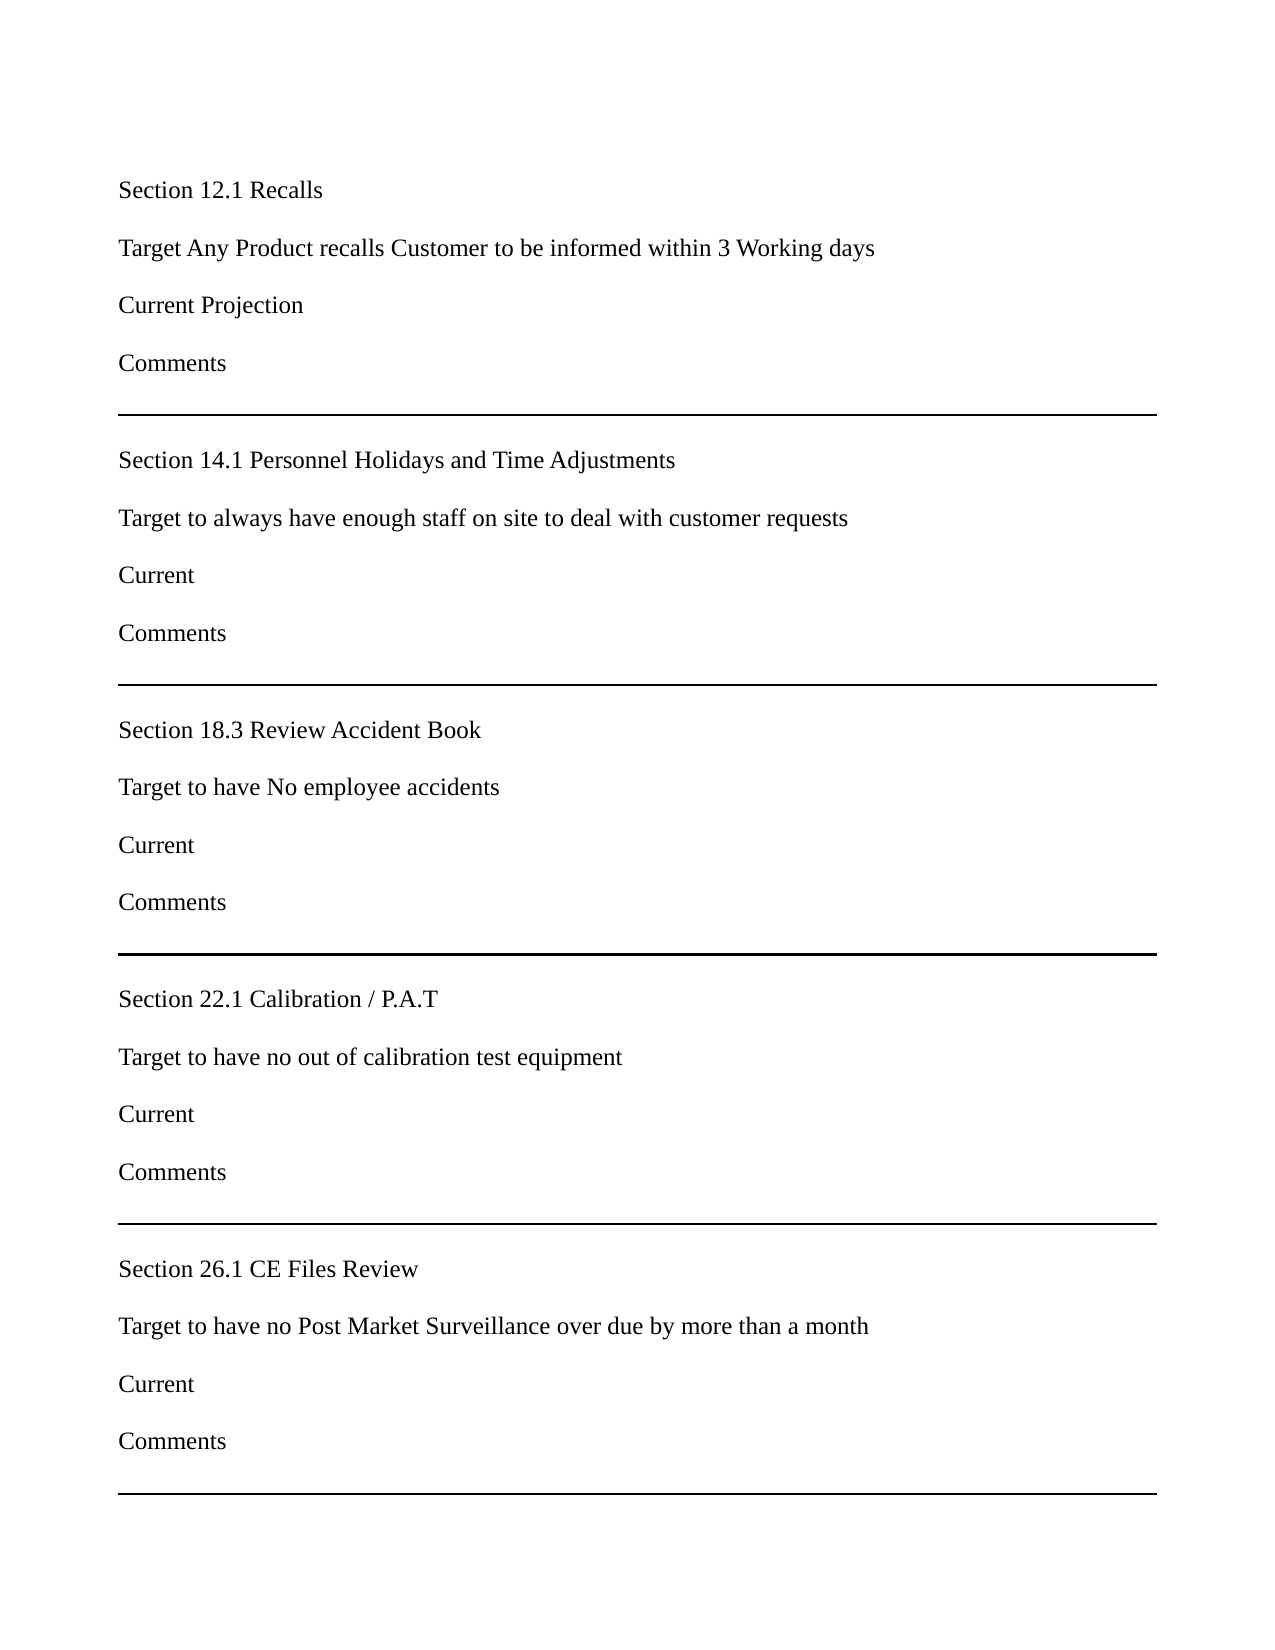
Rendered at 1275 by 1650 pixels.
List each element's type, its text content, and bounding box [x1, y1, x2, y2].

text Current [118, 1369, 1157, 1398]
text Target to always have enough staff on site to deal with customer requests [118, 503, 1157, 531]
text Comments [118, 887, 1157, 916]
text Comments [118, 618, 1157, 646]
text Section 22.1 Calibration / P.A.T [118, 984, 1157, 1013]
text Current [118, 560, 1157, 589]
text Target to have No employee accidents [118, 772, 1157, 801]
text Section 26.1 CE Files Review [118, 1254, 1157, 1283]
text Section 14.1 Personnel Holidays and Time Adjustments [118, 445, 1157, 474]
text Section 18.3 Review Accident Book [118, 715, 1157, 743]
text Current Projection [118, 291, 1157, 319]
text Comments [118, 1157, 1157, 1186]
text Comments [118, 348, 1157, 377]
text Section 12.1 Recalls [118, 176, 1157, 204]
text Current [118, 1099, 1157, 1128]
text Current [118, 830, 1157, 858]
text Comments [118, 1426, 1157, 1455]
text Target Any Product recalls Customer to be informed within 3 Working days [118, 233, 1157, 262]
text Target to have no Post Market Surveillance over due by more than a month [118, 1311, 1157, 1340]
text Target to have no out of calibration test equipment [118, 1042, 1157, 1071]
